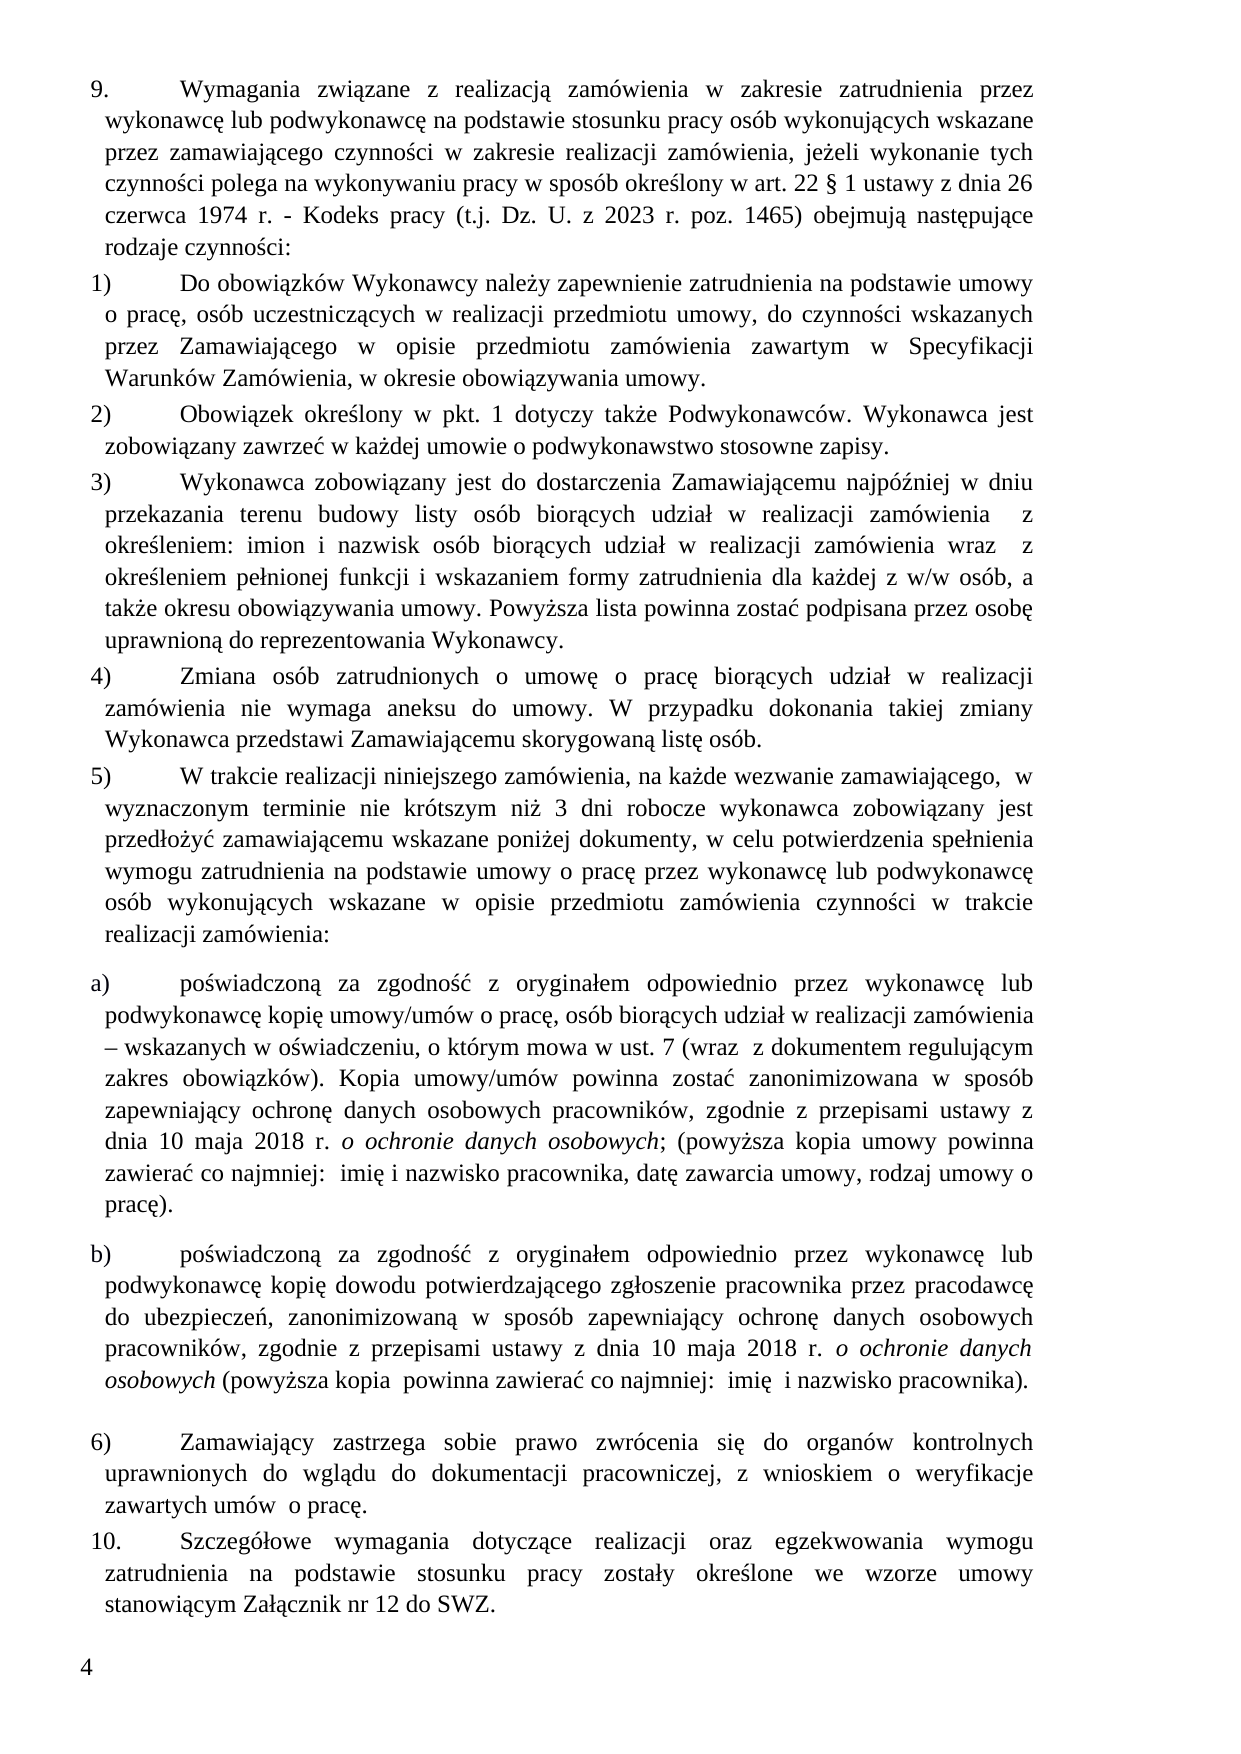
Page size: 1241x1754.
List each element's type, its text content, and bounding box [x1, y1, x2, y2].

list Wymagania związane z realizacją zamówienia w zakresie zatrudnienia przez wykonawcę lub podwykonawcę na podstawie stosunku pracy osób wykonujących wskazane przez zamawiającego czynności w zakresie realizacji zamówienia, jeżeli wykonanie tych czynności polega na wykonywaniu pracy w sposób określony w art. 22 § 1 ustawy z dnia 26 czerwca 1974 r. - Kodeks pracy (t.j. Dz. U. z 2023 r. poz. 1465) obejmują następujące rodzaje czynności: [90, 74, 1034, 260]
list Zamawiający zastrzega sobie prawo zwrócenia się do organów kontrolnych uprawnionych do wglądu do dokumentacji pracowniczej, z wnioskiem o weryfikacje zawartych umów o pracę. [90, 1427, 1034, 1518]
list poświadczoną za zgodność z oryginałem odpowiednio przez wykonawcę lub podwykonawcę kopię dowodu potwierdzającego zgłoszenie pracownika przez pracodawcę do ubezpieczeń, zanonimizowaną w sposób zapewniający ochronę danych osobowych pracowników, zgodnie z przepisami ustawy z dnia 10 maja 2018 r. o ochronie danych osobowych (powyższa kopia powinna zawierać co najmniej: imię i nazwisko pracownika). [90, 1239, 1034, 1394]
list Szczegółowe wymagania dotyczące realizacji oraz egzekwowania wymogu zatrudnienia na podstawie stosunku pracy zostały określone we wzorze umowy stanowiącym Załącznik nr 12 do SWZ. [90, 1526, 1034, 1618]
list Zmiana osób zatrudnionych o umowę o pracę biorących udział w realizacji zamówienia nie wymaga aneksu do umowy. W przypadku dokonania takiej zmiany Wykonawca przedstawi Zamawiającemu skorygowaną listę osób. [90, 661, 1034, 753]
list W trakcie realizacji niniejszego zamówienia, na każde wezwanie zamawiającego, w wyznaczonym terminie nie krótszym niż 3 dni robocze wykonawca zobowiązany jest przedłożyć zamawiającemu wskazane poniżej dokumenty, w celu potwierdzenia spełnienia wymogu zatrudnienia na podstawie umowy o pracę przez wykonawcę lub podwykonawcę osób wykonujących wskazane w opisie przedmiotu zamówienia czynności w trakcie realizacji zamówienia: [90, 761, 1034, 948]
list Wykonawca zobowiązany jest do dostarczenia Zamawiającemu najpóźniej w dniu przekazania terenu budowy listy osób biorących udział w realizacji zamówienia z określeniem: imion i nazwisk osób biorących udział w realizacji zamówienia wraz z określeniem pełnionej funkcji i wskazaniem formy zatrudnienia dla każdej z w/w osób, a także okresu obowiązywania umowy. Powyższa lista powinna zostać podpisana przez osobę uprawnioną do reprezentowania Wykonawcy. [90, 467, 1034, 654]
list poświadczoną za zgodność z oryginałem odpowiednio przez wykonawcę lub podwykonawcę kopię umowy/umów o pracę, osób biorących udział w realizacji zamówienia – wskazanych w oświadczeniu, o którym mowa w ust. 7 (wraz z dokumentem regulującym zakres obowiązków). Kopia umowy/umów powinna zostać zanonimizowana w sposób zapewniający ochronę danych osobowych pracowników, zgodnie z przepisami ustawy z dnia 10 maja 2018 r. o ochronie danych osobowych; (powyższa kopia umowy powinna zawierać co najmniej: imię i nazwisko pracownika, datę zawarcia umowy, rodzaj umowy o pracę). [90, 968, 1034, 1218]
list Do obowiązków Wykonawcy należy zapewnienie zatrudnienia na podstawie umowy o pracę, osób uczestniczących w realizacji przedmiotu umowy, do czynności wskazanych przez Zamawiającego w opisie przedmiotu zamówienia zawartym w Specyfikacji Warunków Zamówienia, w okresie obowiązywania umowy. [90, 268, 1034, 391]
list Obowiązek określony w pkt. 1 dotyczy także Podwykonawców. Wykonawca jest zobowiązany zawrzeć w każdej umowie o podwykonawstwo stosowne zapisy. [90, 399, 1034, 459]
